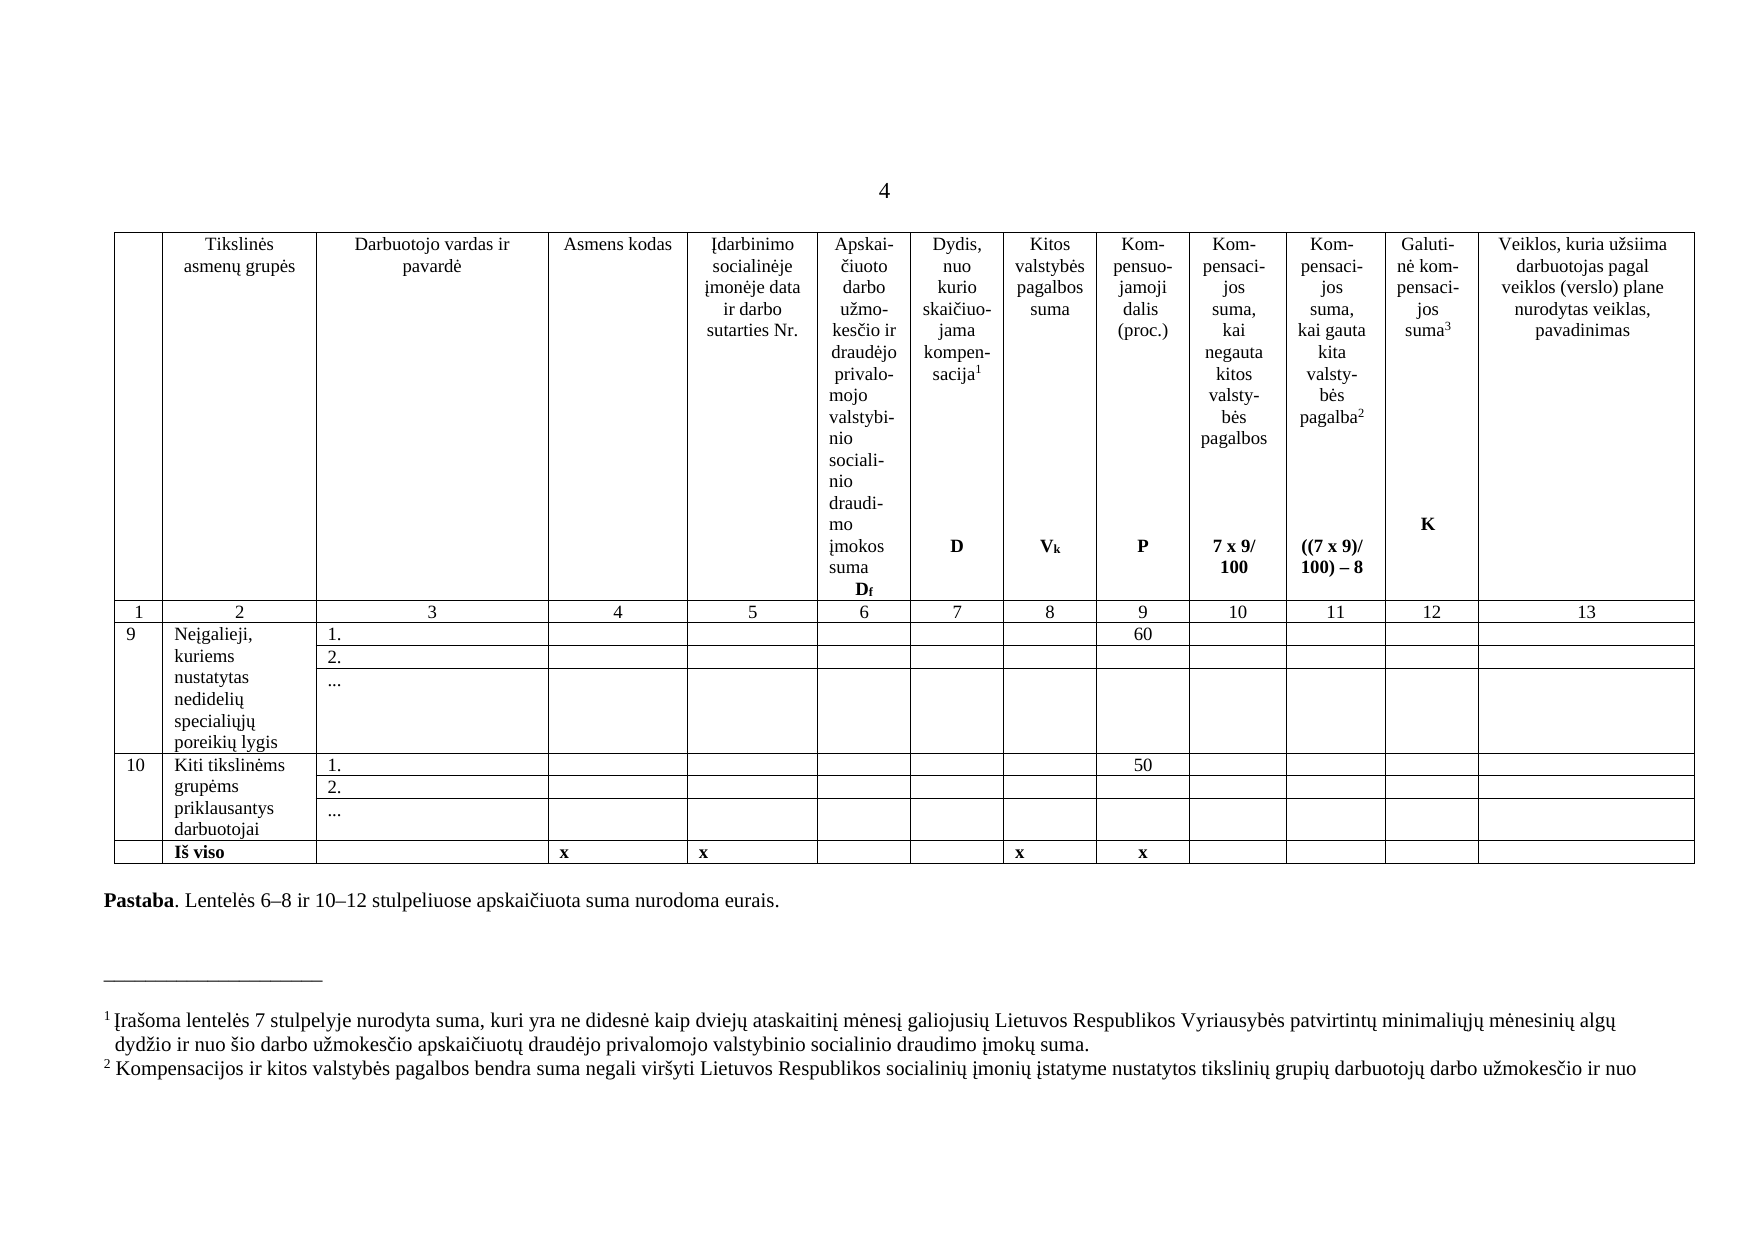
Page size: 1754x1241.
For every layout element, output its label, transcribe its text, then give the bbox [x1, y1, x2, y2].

table_cell [911, 776, 1003, 798]
table_cell 10 [1190, 601, 1286, 622]
table_cell 3 [317, 601, 548, 622]
table_cell [1479, 799, 1694, 840]
table_cell [688, 754, 817, 775]
table_cell 1 [115, 601, 162, 622]
table_cell [911, 646, 1003, 667]
table_cell [1190, 776, 1286, 798]
table_cell [911, 754, 1003, 775]
table_cell [1287, 799, 1385, 840]
table_cell [1004, 776, 1096, 798]
table_cell [1287, 669, 1385, 753]
table_cell [1287, 646, 1385, 667]
table_cell [1097, 669, 1189, 753]
table_cell [1190, 669, 1286, 753]
table_header Veiklos, kuria užsiima darbuotojas pagal veiklos (verslo) plane nurodytas veiklas, pavadinimas [1479, 233, 1694, 599]
table_cell x [1097, 841, 1189, 862]
table_cell 10 [115, 754, 162, 840]
text 2 Kompensacijos ir kitos valstybės pagalbos bendra suma negali viršyti Lietuvos Respublikos socialinių įmonių įstatyme nustatytos tikslinių grupių darbuotojų darbo užmokesčio ir nuo [103, 1056, 1668, 1080]
table_cell [1479, 776, 1694, 798]
table_cell [688, 646, 817, 667]
table_cell [1190, 799, 1286, 840]
table_cell x [1004, 841, 1096, 862]
table_cell ... [317, 669, 548, 753]
table_cell [818, 754, 910, 775]
table_cell 5 [688, 601, 817, 622]
table_cell [818, 841, 910, 862]
table_header Kom-pensaci-jos suma, kai negauta kitos valsty-bės pagalbos 7 x 9/ 100 [1190, 233, 1286, 599]
table_header [115, 233, 162, 599]
table_cell [1097, 646, 1189, 667]
text _____________________ [103, 960, 1665, 984]
table_cell [1097, 776, 1189, 798]
table_header Apskai- čiuoto darbo užmo- kesčio ir draudėjo privalo- mojo valstybi-nio sociali-nio draudi-mo įmokos suma Df [818, 233, 910, 599]
table_cell [1386, 754, 1478, 775]
table_cell Iš viso [163, 841, 316, 862]
table_cell [317, 841, 548, 862]
table_header Dydis, nuo kurio skaičiuo-jama kompen-sacija1 D [911, 233, 1003, 599]
table_cell ... [317, 799, 548, 840]
table_cell [1190, 646, 1286, 667]
table_cell [911, 669, 1003, 753]
table_cell 2. [317, 776, 548, 798]
table_cell [549, 669, 687, 753]
text Pastaba. Lentelės 6–8 ir 10–12 stulpeliuose apskaičiuota suma nurodoma eurais. [103, 888, 1665, 912]
table_cell x [549, 841, 687, 862]
table_cell [911, 841, 1003, 862]
table_cell [818, 623, 910, 645]
table_cell [911, 799, 1003, 840]
table_cell [1004, 669, 1096, 753]
table_cell [688, 776, 817, 798]
table_cell [1190, 754, 1286, 775]
table_cell x [688, 841, 817, 862]
table_cell [1004, 799, 1096, 840]
table_cell [1386, 799, 1478, 840]
table_cell [549, 646, 687, 667]
table_cell [1386, 646, 1478, 667]
table_cell 1. [317, 623, 548, 645]
table_cell [1479, 841, 1694, 862]
table_cell [1190, 841, 1286, 862]
table_cell 9 [1097, 601, 1189, 622]
table_cell [1479, 623, 1694, 645]
table_cell 13 [1479, 601, 1694, 622]
table_cell [549, 754, 687, 775]
table_cell [818, 646, 910, 667]
table_cell [688, 799, 817, 840]
table_cell [1479, 669, 1694, 753]
table_cell 50 [1097, 754, 1189, 775]
table_cell [549, 623, 687, 645]
table_cell [1190, 623, 1286, 645]
table_cell 2 [163, 601, 316, 622]
table_cell [1386, 776, 1478, 798]
text dydžio ir nuo šio darbo užmokesčio apskaičiuotų draudėjo privalomojo valstybinio socialinio draudimo įmokų suma. [103, 1032, 1668, 1056]
table_header Kom-pensaci-jos suma, kai gauta kita valsty-bės pagalba2 ((7 x 9)/ 100) – 8 [1287, 233, 1385, 599]
table_cell [549, 776, 687, 798]
table_cell 4 [549, 601, 687, 622]
table_cell [1097, 799, 1189, 840]
table_header Įdarbinimo socialinėje įmonėje data ir darbo sutarties Nr. [688, 233, 817, 599]
table_cell 8 [1004, 601, 1096, 622]
table_cell [1004, 646, 1096, 667]
table_cell [688, 669, 817, 753]
table_cell [1386, 623, 1478, 645]
table_cell 7 [911, 601, 1003, 622]
table_header Darbuotojo vardas ir pavardė [317, 233, 548, 599]
table_cell [818, 799, 910, 840]
table_cell [1287, 754, 1385, 775]
text 1 Įrašoma lentelės 7 stulpelyje nurodyta suma, kuri yra ne didesnė kaip dviejų ataskaitinį mėnesį galiojusių Lietuvos Respublikos Vyriausybės patvirtintų minimaliųjų mėnesinių algų [103, 1008, 1668, 1032]
table_cell Kiti tikslinėms grupėms priklausantys darbuotojai [163, 754, 316, 840]
table_cell 12 [1386, 601, 1478, 622]
table_cell 11 [1287, 601, 1385, 622]
table_cell [1287, 623, 1385, 645]
table_cell Neįgalieji, kuriems nustatytas nedidelių specialiųjų poreikių lygis [163, 623, 316, 753]
table_cell [1004, 623, 1096, 645]
table_cell [818, 776, 910, 798]
table_cell [1287, 776, 1385, 798]
table_header Asmens kodas [549, 233, 687, 599]
table_cell 1. [317, 754, 548, 775]
table_cell [1386, 669, 1478, 753]
table_cell 6 [818, 601, 910, 622]
table_cell [1004, 754, 1096, 775]
table_cell [1479, 646, 1694, 667]
table_cell [115, 841, 162, 862]
table_header Galuti-nė kom-pensaci-jos suma3 K [1386, 233, 1478, 599]
table_cell [1287, 841, 1385, 862]
table_cell [1479, 754, 1694, 775]
table_cell 60 [1097, 623, 1189, 645]
table_cell [1386, 841, 1478, 862]
table_header Tikslinės asmenų grupės [163, 233, 316, 599]
table_cell [818, 669, 910, 753]
table_cell [549, 799, 687, 840]
table_cell [688, 623, 817, 645]
table_cell 9 [115, 623, 162, 753]
table_cell [911, 623, 1003, 645]
table_header Kitos valstybės pagalbos suma Vk [1004, 233, 1096, 599]
table_cell 2. [317, 646, 548, 667]
table_header Kom-pensuo-jamoji dalis (proc.) P [1097, 233, 1189, 599]
